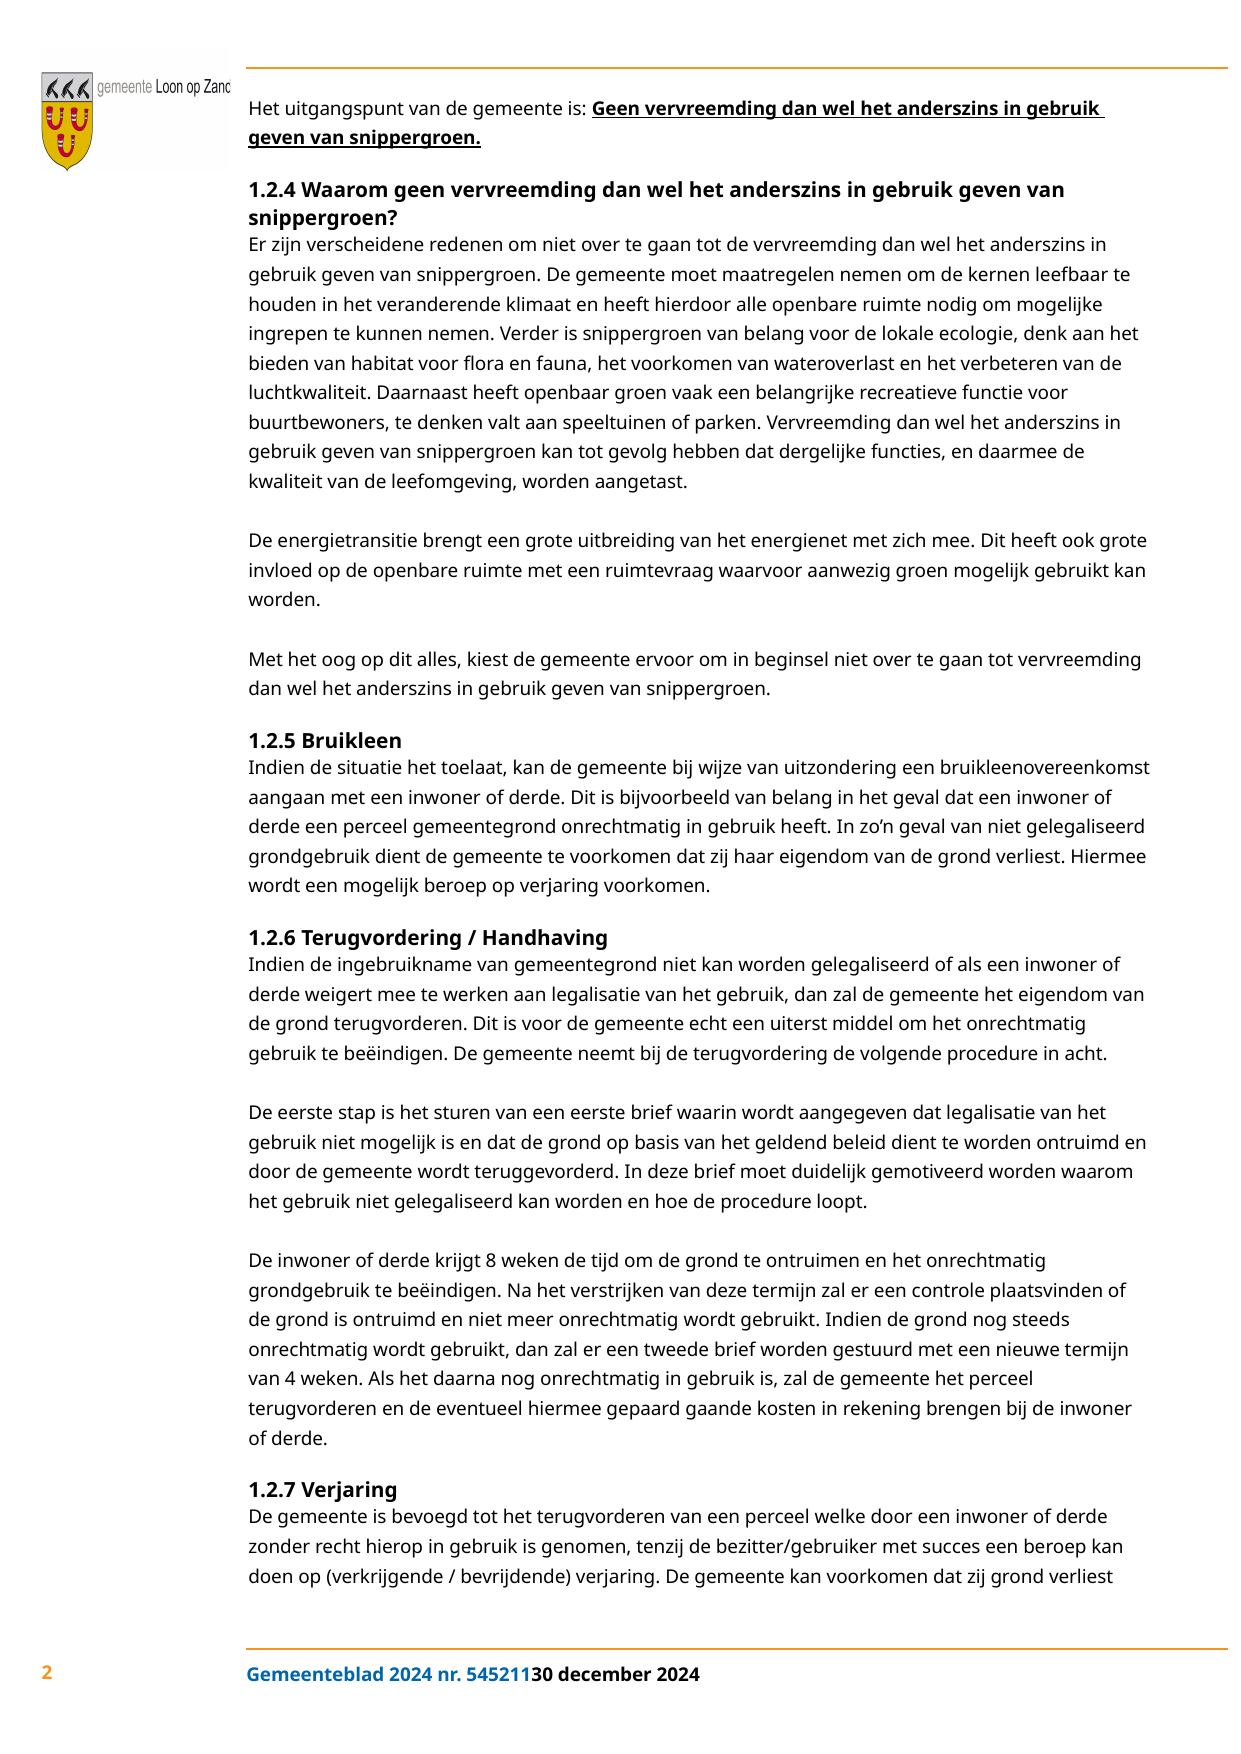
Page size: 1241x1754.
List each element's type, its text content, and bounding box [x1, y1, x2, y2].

text Er zijn verscheidene redenen om niet over te gaan tot de vervreemding dan wel het anderszins in gebruik geven van snippergroen. De gemeente moet maatregelen nemen om de kernen leefbaar te houden in het veranderende klimaat en heeft hierdoor alle openbare ruimte nodig om mogelijke ingrepen te kunnen nemen. Verder is snippergroen van belang voor de lokale ecologie, denk aan het bieden van habitat voor flora en fauna, het voorkomen van wateroverlast en het verbeteren van de luchtkwaliteit. Daarnaast heeft openbaar groen vaak een belangrijke recreatieve functie voor buurtbewoners, te denken valt aan speeltuinen of parken. Vervreemding dan wel het anderszins in gebruik geven van snippergroen kan tot gevolg hebben dat dergelijke functies, en daarmee de kwaliteit van de leefomgeving, worden aangetast. [248, 232, 1152, 494]
text De eerste stap is het sturen van een eerste brief waarin wordt aangegeven dat legalisatie van het gebruik niet mogelijk is en dat de grond op basis van het geldend beleid dient te worden ontruimd en door de gemeente wordt teruggevorderd. In deze brief moet duidelijk gemotiveerd worden waarom het gebruik niet gelegaliseerd kan worden en hoe de procedure loopt. [248, 1099, 1152, 1214]
text De gemeente is bevoegd tot het terugvorderen van een perceel welke door een inwoner of derde zonder recht hierop in gebruik is genomen, tenzij de bezitter/gebruiker met succes een beroep kan doen op (verkrijgende / bevrijdende) verjaring. De gemeente kan voorkomen dat zij grond verliest [248, 1504, 1152, 1588]
text De energietransitie brengt een grote uitbreiding van het energienet met zich mee. Dit heeft ook grote invloed op de openbare ruimte met een ruimtevraag waarvoor aanwezig groen mogelijk gebruikt kan worden. [248, 527, 1152, 612]
text 1.2.5 Bruikleen [248, 726, 1152, 754]
text Het uitgangspunt van de gemeente is: Geen vervreemding dan wel het anderszins in gebruik geven van snippergroen. [248, 95, 1152, 150]
text 1.2.7 Verjaring [248, 1475, 1152, 1504]
text 1.2.4 Waarom geen vervreemding dan wel het anderszins in gebruik geven van snippergroen? [248, 175, 1152, 232]
text De inwoner of derde krijgt 8 weken de tijd om de grond te ontruimen en het onrechtmatig grondgebruik te beëindigen. Na het verstrijken van deze termijn zal er een controle plaatsvinden of de grond is ontruimd en niet meer onrechtmatig wordt gebruikt. Indien de grond nog steeds onrechtmatig wordt gebruikt, dan zal er een tweede brief worden gestuurd met een nieuwe termijn van 4 weken. Als het daarna nog onrechtmatig in gebruik is, zal de gemeente het perceel terugvorderen en de eventueel hiermee gepaard gaande kosten in rekening brengen bij de inwoner of derde. [248, 1247, 1152, 1451]
text Met het oog op dit alles, kiest de gemeente ervoor om in beginsel niet over te gaan tot vervreemding dan wel het anderszins in gebruik geven van snippergroen. [248, 646, 1152, 701]
text 1.2.6 Terugvordering / Handhaving [248, 923, 1152, 951]
text Indien de situatie het toelaat, kan de gemeente bij wijze van uitzondering een bruikleenovereenkomst aangaan met een inwoner of derde. Dit is bijvoorbeeld van belang in het geval dat een inwoner of derde een perceel gemeentegrond onrechtmatig in gebruik heeft. In zo’n geval van niet gelegaliseerd grondgebruik dient de gemeente te voorkomen dat zij haar eigendom van de grond verliest. Hiermee wordt een mogelijk beroep op verjaring voorkomen. [248, 754, 1152, 898]
picture [41, 47, 231, 172]
text Indien de ingebruikname van gemeentegrond niet kan worden gelegaliseerd of als een inwoner of derde weigert mee te werken aan legalisatie van het gebruik, dan zal de gemeente het eigendom van de grond terugvorderen. Dit is voor de gemeente echt een uiterst middel om het onrechtmatig gebruik te beëindigen. De gemeente neemt bij de terugvordering de volgende procedure in acht. [248, 951, 1152, 1066]
